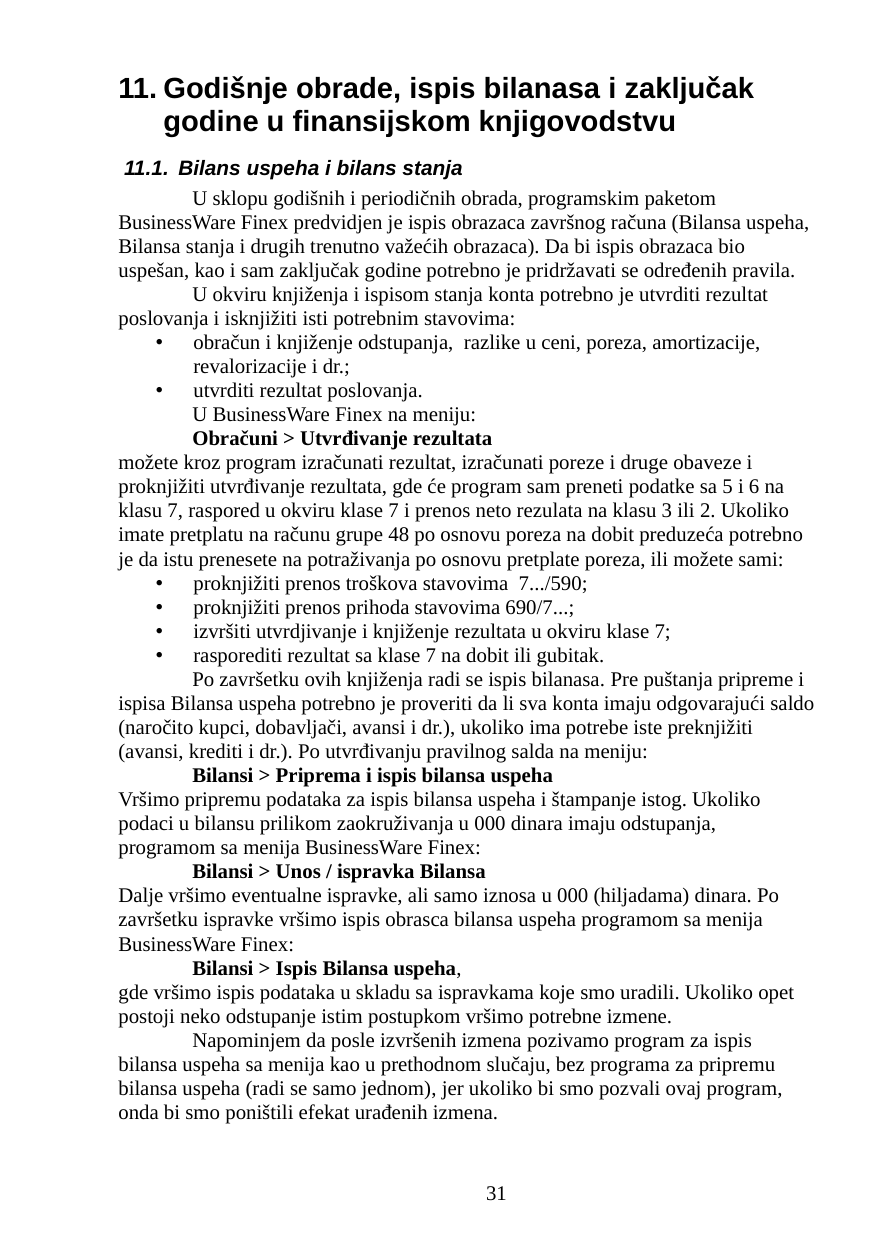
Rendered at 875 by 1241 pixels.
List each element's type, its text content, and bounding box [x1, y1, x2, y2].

text U okviru knjiženja i ispisom stanja konta potrebno je utvrditi rezultat poslovanja i isknjižiti isti potrebnim stavovima: [118, 282, 815, 330]
list utvrditi rezultat poslovanja. [156, 378, 815, 402]
text U sklopu godišnih i periodičnih obrada, programskim paketom BusinessWare Finex predvidjen je ispis obrazaca završnog računa (Bilansa uspeha, Bilansa stanja i drugih trenutno važećih obrazaca). Da bi ispis obrazaca bio uspešan, kao i sam zaključak godine potrebno je pridržavati se određenih pravila. [118, 186, 815, 282]
text Dalje vršimo eventualne ispravke, ali samo iznosa u 000 (hiljadama) dinara. Po završetku ispravke vršimo ispis obrasca bilansa uspeha programom sa menija BusinessWare Finex: [118, 883, 815, 956]
text Napominjem da posle izvršenih izmena pozivamo program za ispis bilansa uspeha sa menija kao u prethodnom slučaju, bez programa za pripremu bilansa uspeha (radi se samo jednom), jer ukoliko bi smo pozvali ovaj program, onda bi smo poništili efekat urađenih izmena. [118, 1028, 815, 1124]
list rasporediti rezultat sa klase 7 na dobit ili gubitak. [156, 643, 815, 667]
subtitle Godišnje obrade, ispis bilanasa i zaključak godine u finansijskom knjigovodstvu [118, 71, 815, 138]
text U BusinessWare Finex na meniju: [118, 402, 815, 426]
text Bilansi > Priprema i ispis bilansa uspeha [118, 763, 815, 787]
text Bilansi > Unos / ispravka Bilansa [118, 859, 815, 883]
list proknjižiti prenos prihoda stavovima 690/7...; [156, 594, 815, 619]
list proknjižiti prenos troškova stavovima 7.../590; [156, 571, 815, 594]
text Vršimo pripremu podataka za ispis bilansa uspeha i štampanje istog. Ukoliko podaci u bilansu prilikom zaokruživanja u 000 dinara imaju odstupanja, programom sa menija BusinessWare Finex: [118, 787, 815, 859]
text Bilansi > Ispis Bilansa uspeha, [118, 956, 815, 979]
text Obračuni > Utvrđivanje rezultata [118, 426, 815, 450]
subtitle Bilans uspeha i bilans stanja [118, 156, 815, 179]
text možete kroz program izračunati rezultat, izračunati poreze i druge obaveze i proknjižiti utvrđivanje rezultata, gde će program sam preneti podatke sa 5 i 6 na klasu 7, raspored u okviru klase 7 i prenos neto rezulata na klasu 3 ili 2. Ukoliko imate pretplatu na računu grupe 48 po osnovu poreza na dobit preduzeća potrebno je da istu prenesete na potraživanja po osnovu pretplate poreza, ili možete sami: [118, 450, 815, 571]
list obračun i knjiženje odstupanja, razlike u ceni, poreza, amortizacije, revalorizacije i dr.; [156, 330, 815, 378]
text Po završetku ovih knjiženja radi se ispis bilanasa. Pre puštanja pripreme i ispisa Bilansa uspeha potrebno je proveriti da li sva konta imaju odgovarajući saldo (naročito kupci, dobavljači, avansi i dr.), ukoliko ima potrebe iste preknjižiti (avansi, krediti i dr.). Po utvrđivanju pravilnog salda na meniju: [118, 667, 815, 763]
text gde vršimo ispis podataka u skladu sa ispravkama koje smo uradili. Ukoliko opet postoji neko odstupanje istim postupkom vršimo potrebne izmene. [118, 979, 815, 1028]
list izvršiti utvrdjivanje i knjiženje rezultata u okviru klase 7; [156, 619, 815, 643]
